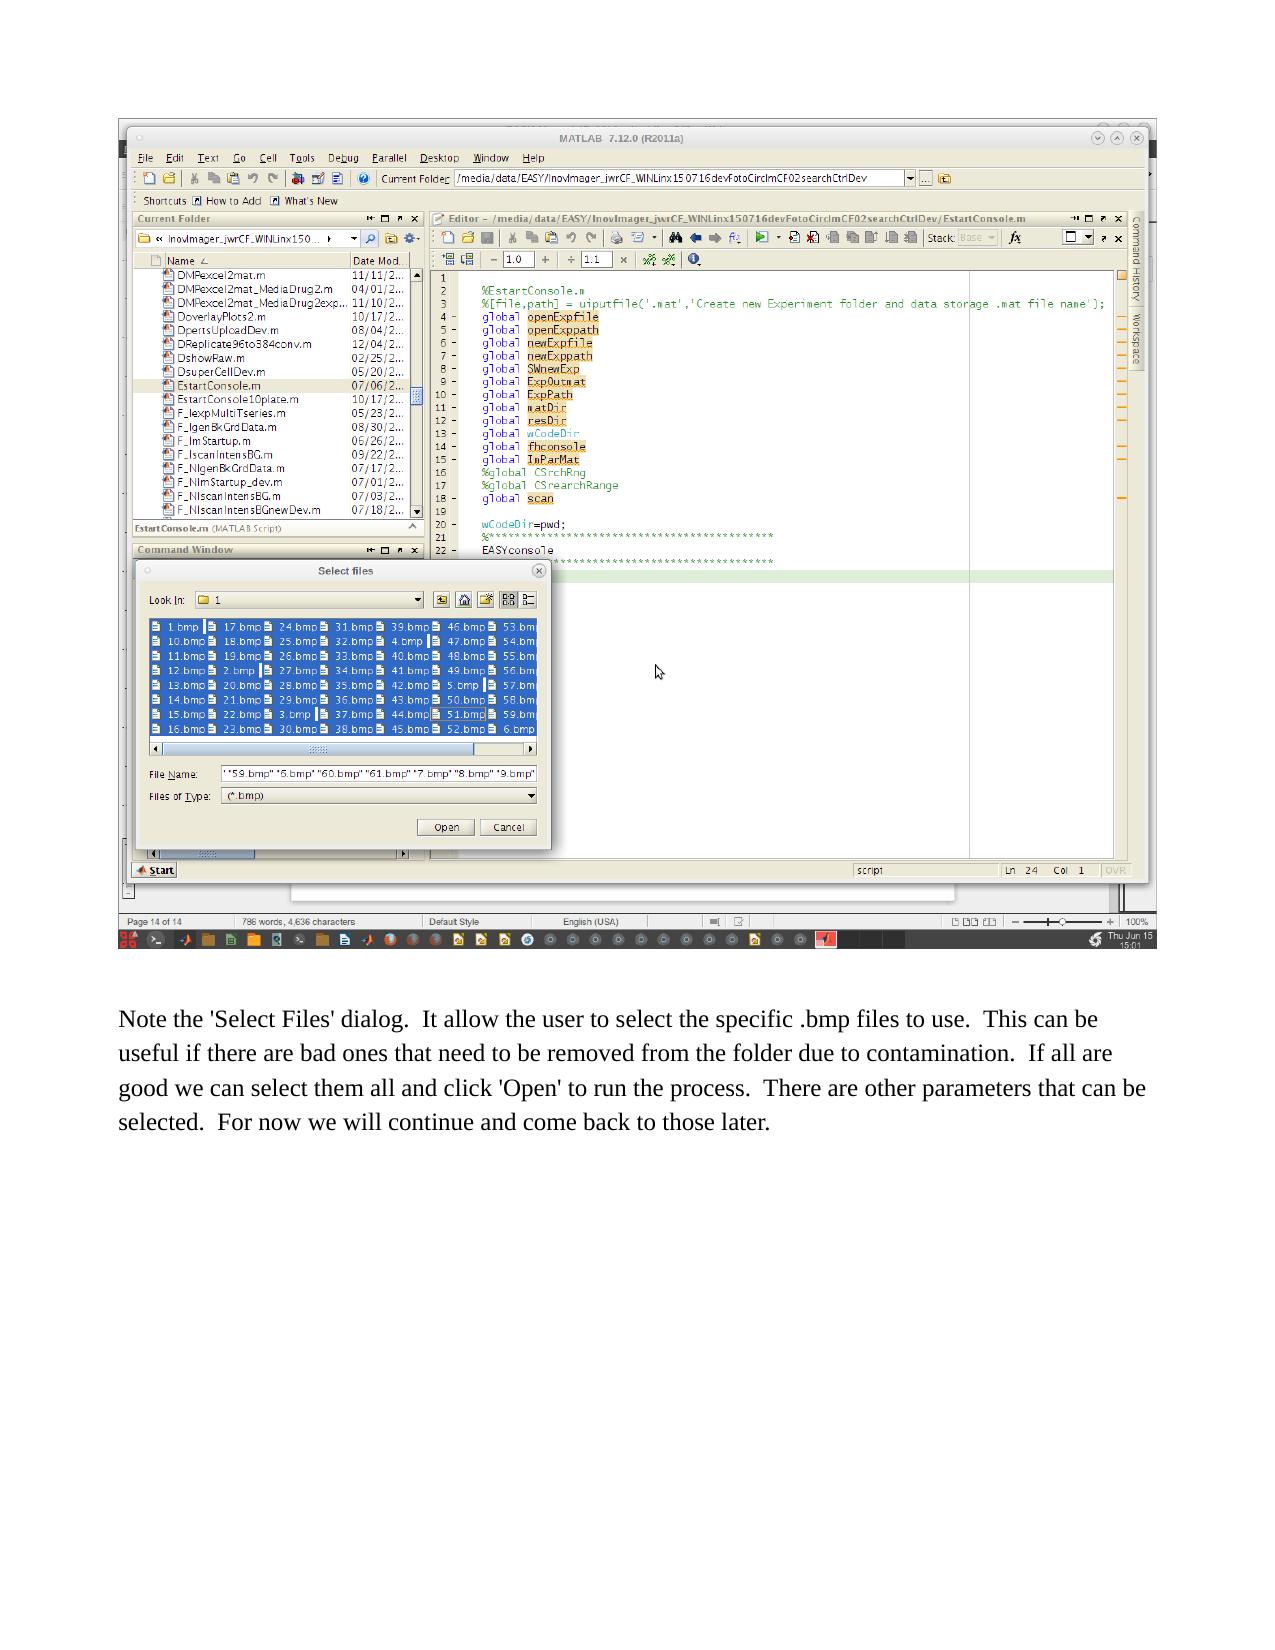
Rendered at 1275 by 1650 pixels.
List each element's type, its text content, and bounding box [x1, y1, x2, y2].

text Note the 'Select Files' dialog. It allow the user to select the specific .bmp files to use. This can be useful if there are bad ones that need to be removed from the folder due to contamination. If all are good we can select them all and click 'Open' to run the process. There are other parameters that can be selected. For now we will continue and come back to those later. [118, 1004, 1157, 1136]
picture [118, 118, 1157, 949]
